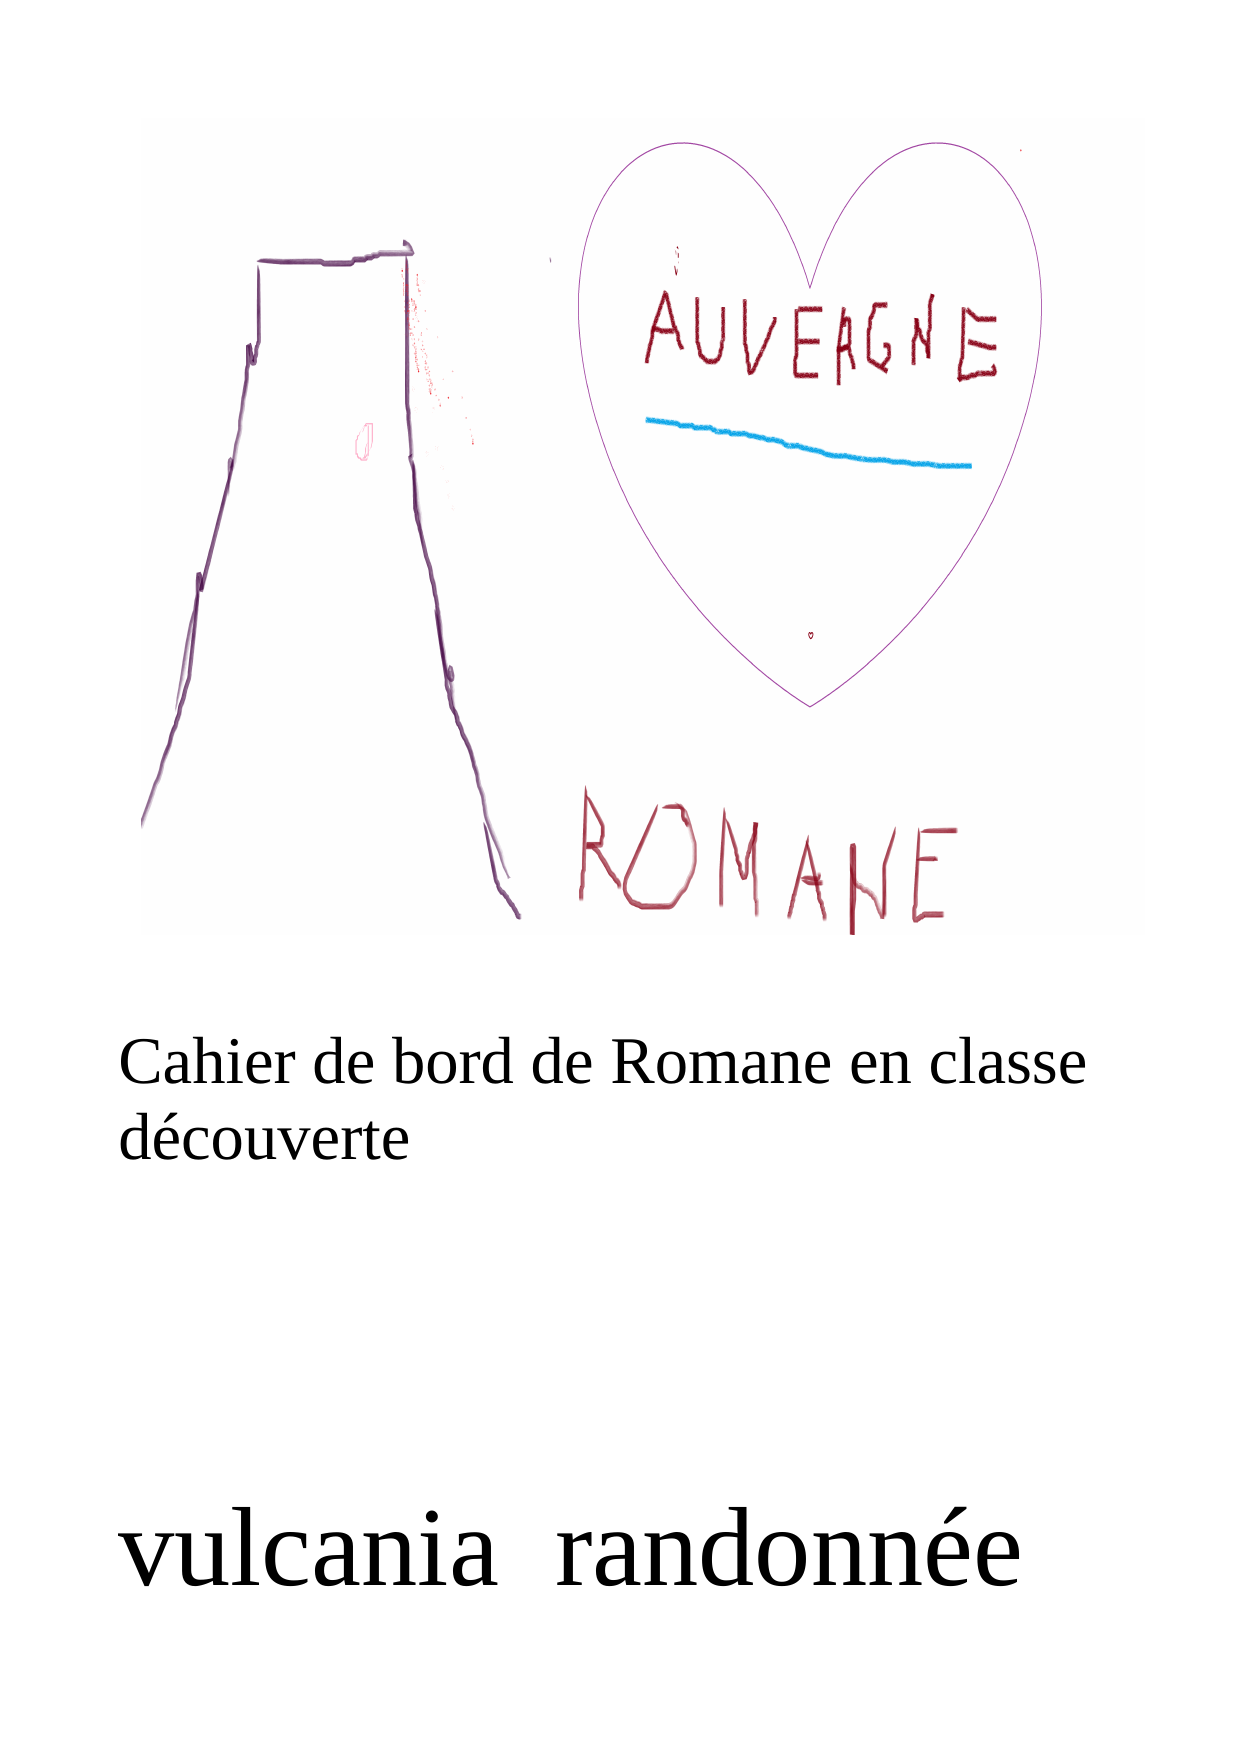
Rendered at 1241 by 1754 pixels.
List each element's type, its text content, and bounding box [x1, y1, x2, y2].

text vulcania randonnée [118, 1481, 1122, 1610]
text Cahier de bord de Romane en classe découverte [118, 1021, 1122, 1174]
